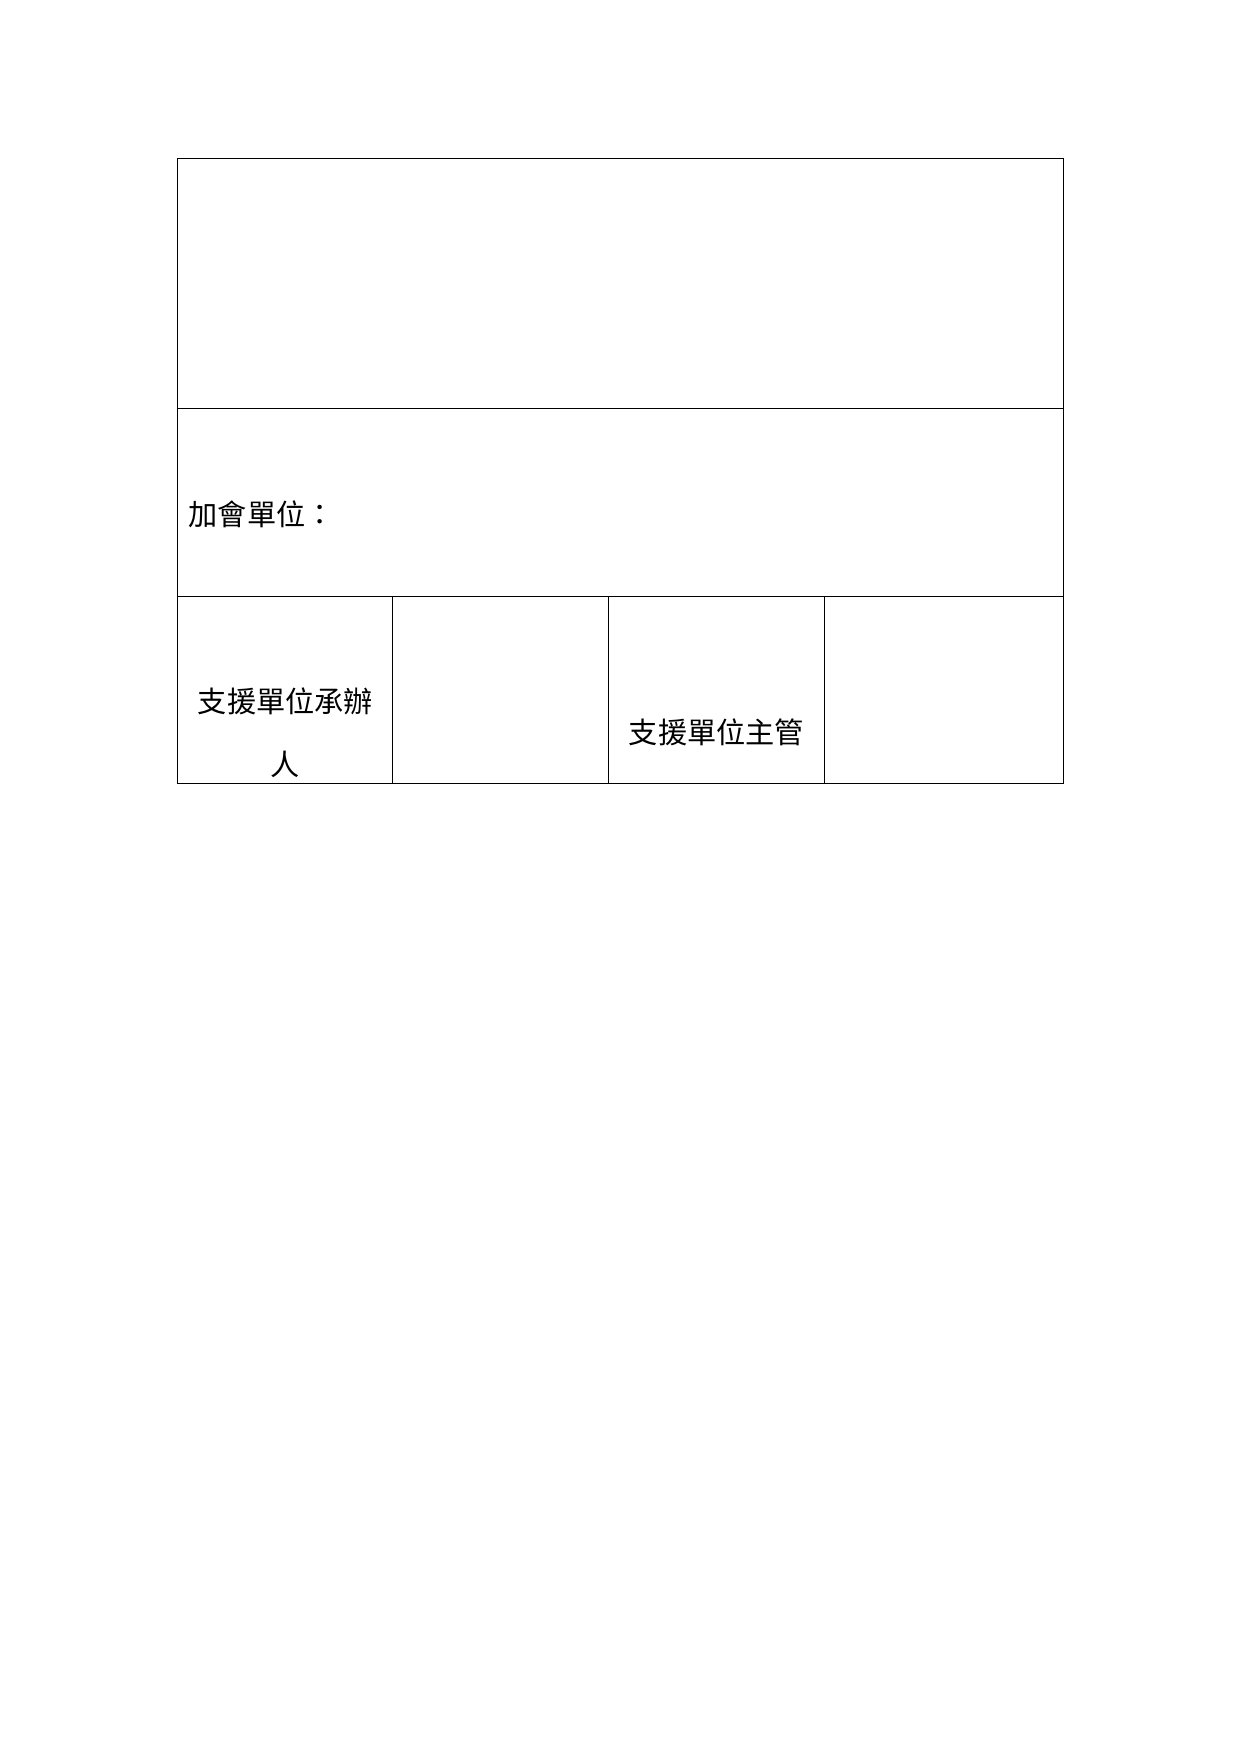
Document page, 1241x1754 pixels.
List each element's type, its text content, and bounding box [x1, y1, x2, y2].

table_cell 加會單位： [178, 409, 1063, 596]
table_cell [393, 597, 608, 783]
table_cell [825, 597, 1063, 783]
table_cell 支援單位主管 [609, 597, 824, 783]
table_cell 支援單位承辦人 [178, 597, 392, 783]
table_cell [178, 159, 1063, 408]
